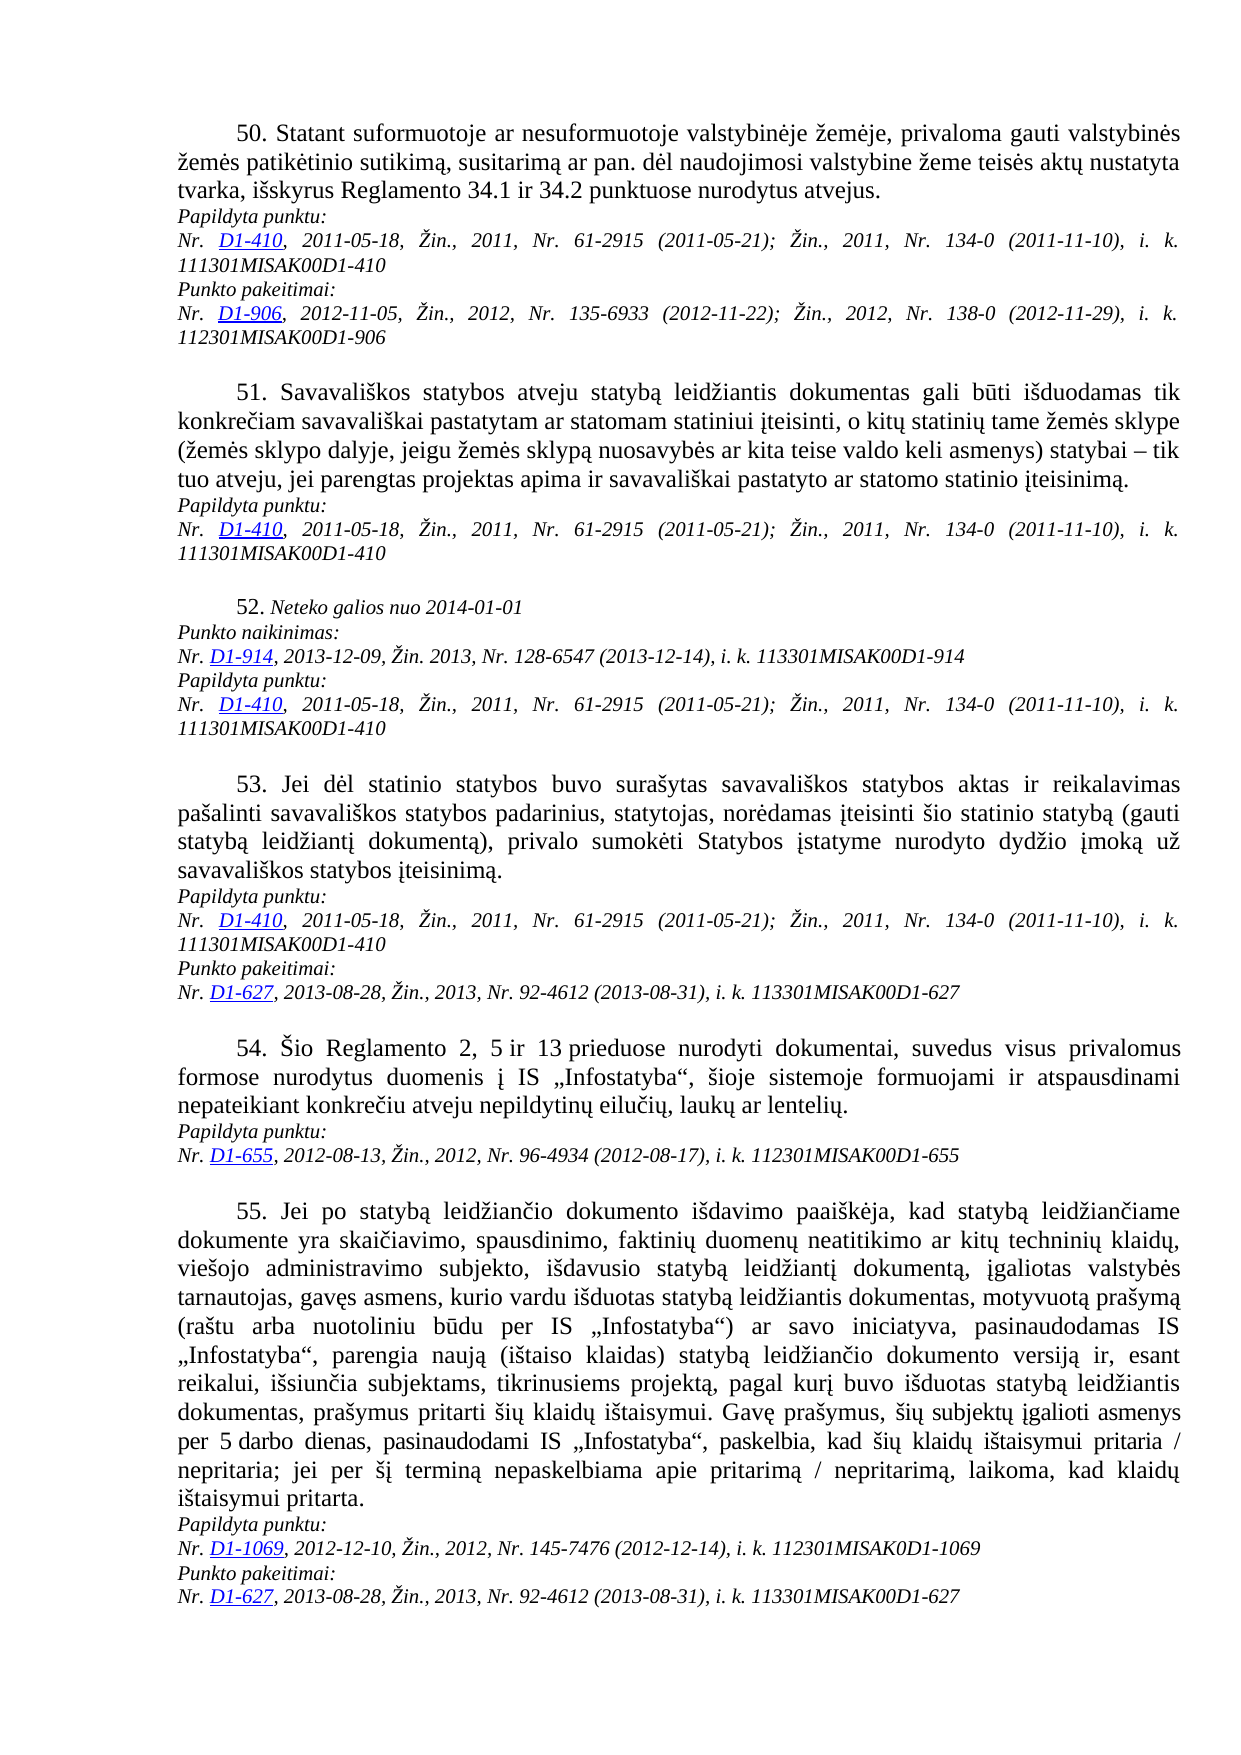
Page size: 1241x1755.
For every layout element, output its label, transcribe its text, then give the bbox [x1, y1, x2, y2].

text Punkto pakeitimai: [177, 956, 1181, 980]
text Papildyta punktu: [177, 668, 1181, 692]
text Papildyta punktu: [177, 1119, 1181, 1143]
text Nr. D1-655, 2012-08-13, Žin., 2012, Nr. 96-4934 (2012-08-17), i. k. 112301MISAK00D1-655 [177, 1143, 1181, 1167]
text Papildyta punktu: [177, 1512, 1181, 1536]
text Nr. D1-410, 2011-05-18, Žin., 2011, Nr. 61-2915 (2011-05-21); Žin., 2011, Nr. 134-0 (2011-11-10), i. k. 111301MISAK00D1-410 [177, 692, 1181, 740]
text Nr. D1-627, 2013-08-28, Žin., 2013, Nr. 92-4612 (2013-08-31), i. k. 113301MISAK00D1-627 [177, 980, 1181, 1004]
text 53. Jei dėl statinio statybos buvo surašytas savavališkos statybos aktas ir reikalavimas pašalinti savavališkos statybos padarinius, statytojas, norėdamas įteisinti šio statinio statybą (gauti statybą leidžiantį dokumentą), privalo sumokėti Statybos įstatyme nurodyto dydžio įmoką už savavališkos statybos įteisinimą. [177, 769, 1181, 884]
text Nr. D1-410, 2011-05-18, Žin., 2011, Nr. 61-2915 (2011-05-21); Žin., 2011, Nr. 134-0 (2011-11-10), i. k. 111301MISAK00D1-410 [177, 517, 1181, 565]
text Nr. D1-1069, 2012-12-10, Žin., 2012, Nr. 145-7476 (2012-12-14), i. k. 112301MISAK0D1-1069 [177, 1536, 1181, 1560]
text 50. Statant suformuotoje ar nesuformuotoje valstybinėje žemėje, privaloma gauti valstybinės žemės patikėtinio sutikimą, susitarimą ar pan. dėl naudojimosi valstybine žeme teisės aktų nustatyta tvarka, išskyrus Reglamento 34.1 ir 34.2 punktuose nurodytus atvejus. [177, 118, 1181, 204]
text 54. Šio Reglamento 2, 5 ir 13 prieduose nurodyti dokumentai, suvedus visus privalomus formose nurodytus duomenis į IS „Infostatyba“, šioje sistemoje formuojami ir atspausdinami nepateikiant konkrečiu atveju nepildytinų eilučių, laukų ar lentelių. [177, 1033, 1181, 1119]
text Nr. D1-906, 2012-11-05, Žin., 2012, Nr. 135-6933 (2012-11-22); Žin., 2012, Nr. 138-0 (2012-11-29), i. k. 112301MISAK00D1-906 [177, 301, 1181, 349]
text Punkto pakeitimai: [177, 1560, 1181, 1584]
text 55. Jei po statybą leidžiančio dokumento išdavimo paaiškėja, kad statybą leidžiančiame dokumente yra skaičiavimo, spausdinimo, faktinių duomenų neatitikimo ar kitų techninių klaidų, viešojo administravimo subjekto, išdavusio statybą leidžiantį dokumentą, įgaliotas valstybės tarnautojas, gavęs asmens, kurio vardu išduotas statybą leidžiantis dokumentas, motyvuotą prašymą (raštu arba nuotoliniu būdu per IS „Infostatyba“) ar savo iniciatyva, pasinaudodamas IS „Infostatyba“, parengia naują (ištaiso klaidas) statybą leidžiančio dokumento versiją ir, esant reikalui, išsiunčia subjektams, tikrinusiems projektą, pagal kurį buvo išduotas statybą leidžiantis dokumentas, prašymus pritarti šių klaidų ištaisymui. Gavę prašymus, šių subjektų įgalioti asmenys per 5 darbo dienas, pasinaudodami IS „Infostatyba“, paskelbia, kad šių klaidų ištaisymui pritaria / nepritaria; jei per šį terminą nepaskelbiama apie pritarimą / nepritarimą, laikoma, kad klaidų ištaisymui pritarta. [177, 1196, 1181, 1512]
text Papildyta punktu: [177, 492, 1181, 517]
text Punkto naikinimas: [177, 620, 1181, 644]
text Nr. D1-914, 2013-12-09, Žin. 2013, Nr. 128-6547 (2013-12-14), i. k. 113301MISAK00D1-914 [177, 644, 1181, 668]
text Nr. D1-410, 2011-05-18, Žin., 2011, Nr. 61-2915 (2011-05-21); Žin., 2011, Nr. 134-0 (2011-11-10), i. k. 111301MISAK00D1-410 [177, 228, 1181, 277]
text Nr. D1-627, 2013-08-28, Žin., 2013, Nr. 92-4612 (2013-08-31), i. k. 113301MISAK00D1-627 [177, 1584, 1181, 1608]
text Nr. D1-410, 2011-05-18, Žin., 2011, Nr. 61-2915 (2011-05-21); Žin., 2011, Nr. 134-0 (2011-11-10), i. k. 111301MISAK00D1-410 [177, 908, 1181, 956]
text 52. Neteko galios nuo 2014-01-01 [177, 593, 1181, 620]
text 51. Savavališkos statybos atveju statybą leidžiantis dokumentas gali būti išduodamas tik konkrečiam savavališkai pastatytam ar statomam statiniui įteisinti, o kitų statinių tame žemės sklype (žemės sklypo dalyje, jeigu žemės sklypą nuosavybės ar kita teise valdo keli asmenys) statybai – tik tuo atveju, jei parengtas projektas apima ir savavališkai pastatyto ar statomo statinio įteisinimą. [177, 377, 1181, 492]
text Papildyta punktu: [177, 204, 1181, 228]
text Papildyta punktu: [177, 884, 1181, 908]
text Punkto pakeitimai: [177, 277, 1181, 301]
